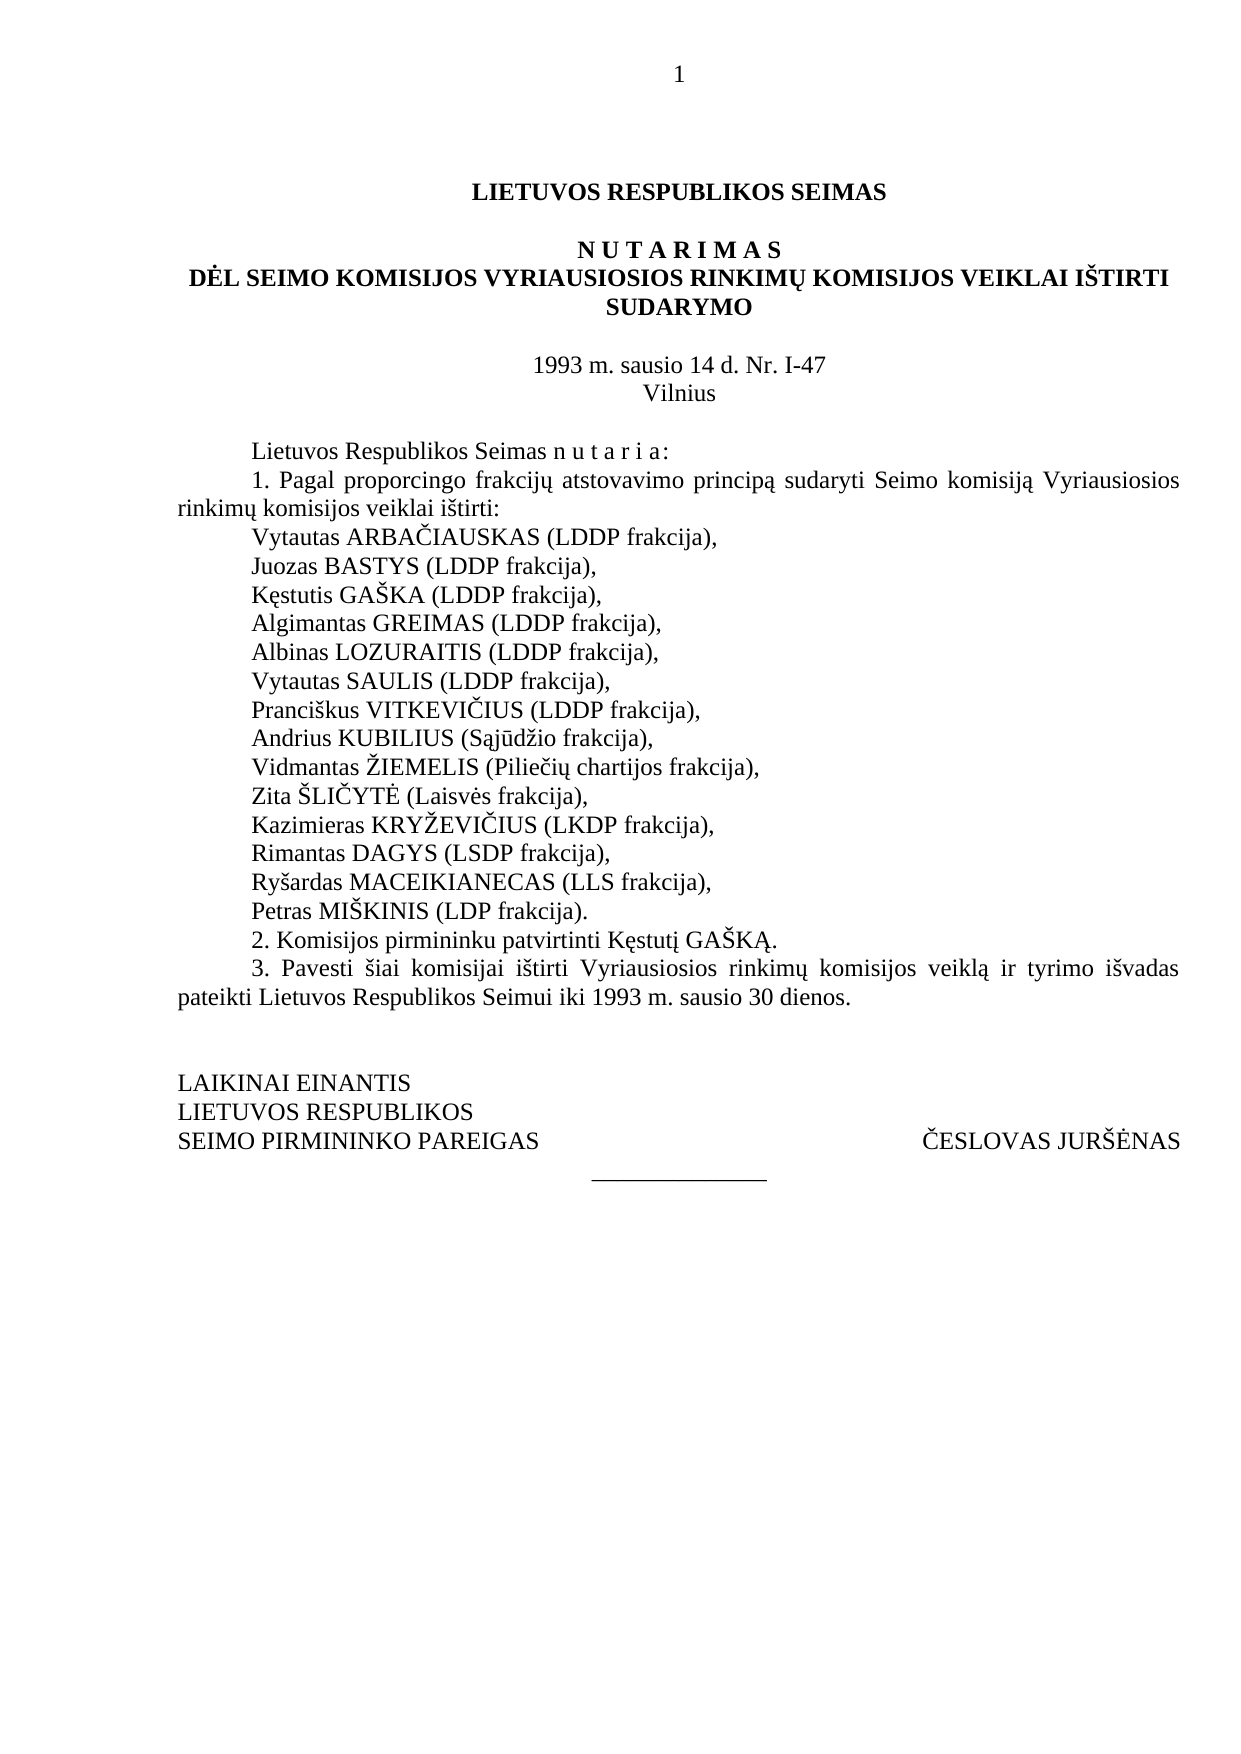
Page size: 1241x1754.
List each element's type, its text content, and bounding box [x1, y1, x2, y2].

text DĖL SEIMO KOMISIJOS VYRIAUSIOSIOS RINKIMŲ KOMISIJOS VEIKLAI IŠTIRTI SUDARYMO [177, 263, 1181, 321]
text LIETUVOS RESPUBLIKOS [177, 1097, 1181, 1126]
text Kazimieras KRYŽEVIČIUS (LKDP frakcija), [177, 810, 1181, 838]
text Pranciškus VITKEVIČIUS (LDDP frakcija), [177, 695, 1181, 723]
text Rimantas DAGYS (LSDP frakcija), [177, 838, 1181, 867]
text Vytautas ARBAČIAUSKAS (LDDP frakcija), [177, 522, 1181, 551]
text 2. Komisijos pirmininku patvirtinti Kęstutį GAŠKĄ. [177, 925, 1181, 953]
text 3. Pavesti šiai komisijai ištirti Vyriausiosios rinkimų komisijos veiklą ir tyrimo išvadas pateikti Lietuvos Respublikos Seimui iki 1993 m. sausio 30 dienos. [177, 953, 1181, 1011]
text N U T A R I M A S [177, 235, 1181, 263]
text Petras MIŠKINIS (LDP frakcija). [177, 896, 1181, 925]
text Andrius KUBILIUS (Sąjūdžio frakcija), [177, 723, 1181, 752]
text SEIMO PIRMININKO PAREIGAS ČESLOVAS JURŠĖNAS [177, 1126, 1181, 1155]
text Vidmantas ŽIEMELIS (Piliečių chartijos frakcija), [177, 752, 1181, 781]
text Kęstutis GAŠKA (LDDP frakcija), [177, 580, 1181, 608]
text LAIKINAI EINANTIS [177, 1068, 1181, 1097]
text Algimantas GREIMAS (LDDP frakcija), [177, 608, 1181, 637]
text 1. Pagal proporcingo frakcijų atstovavimo principą sudaryti Seimo komisiją Vyriausiosios rinkimų komisijos veiklai ištirti: [177, 465, 1181, 522]
text Vilnius [177, 378, 1181, 407]
text Lietuvos Respublikos Seimas nutaria: [177, 436, 1181, 465]
text LIETUVOS RESPUBLIKOS SEIMAS [177, 177, 1181, 206]
text Ryšardas MACEIKIANECAS (LLS frakcija), [177, 867, 1181, 896]
text ______________ [177, 1155, 1181, 1183]
text Juozas BASTYS (LDDP frakcija), [177, 551, 1181, 580]
text Albinas LOZURAITIS (LDDP frakcija), [177, 637, 1181, 666]
text Zita ŠLIČYTĖ (Laisvės frakcija), [177, 781, 1181, 810]
text 1993 m. sausio 14 d. Nr. I-47 [177, 350, 1181, 378]
text Vytautas SAULIS (LDDP frakcija), [177, 666, 1181, 695]
